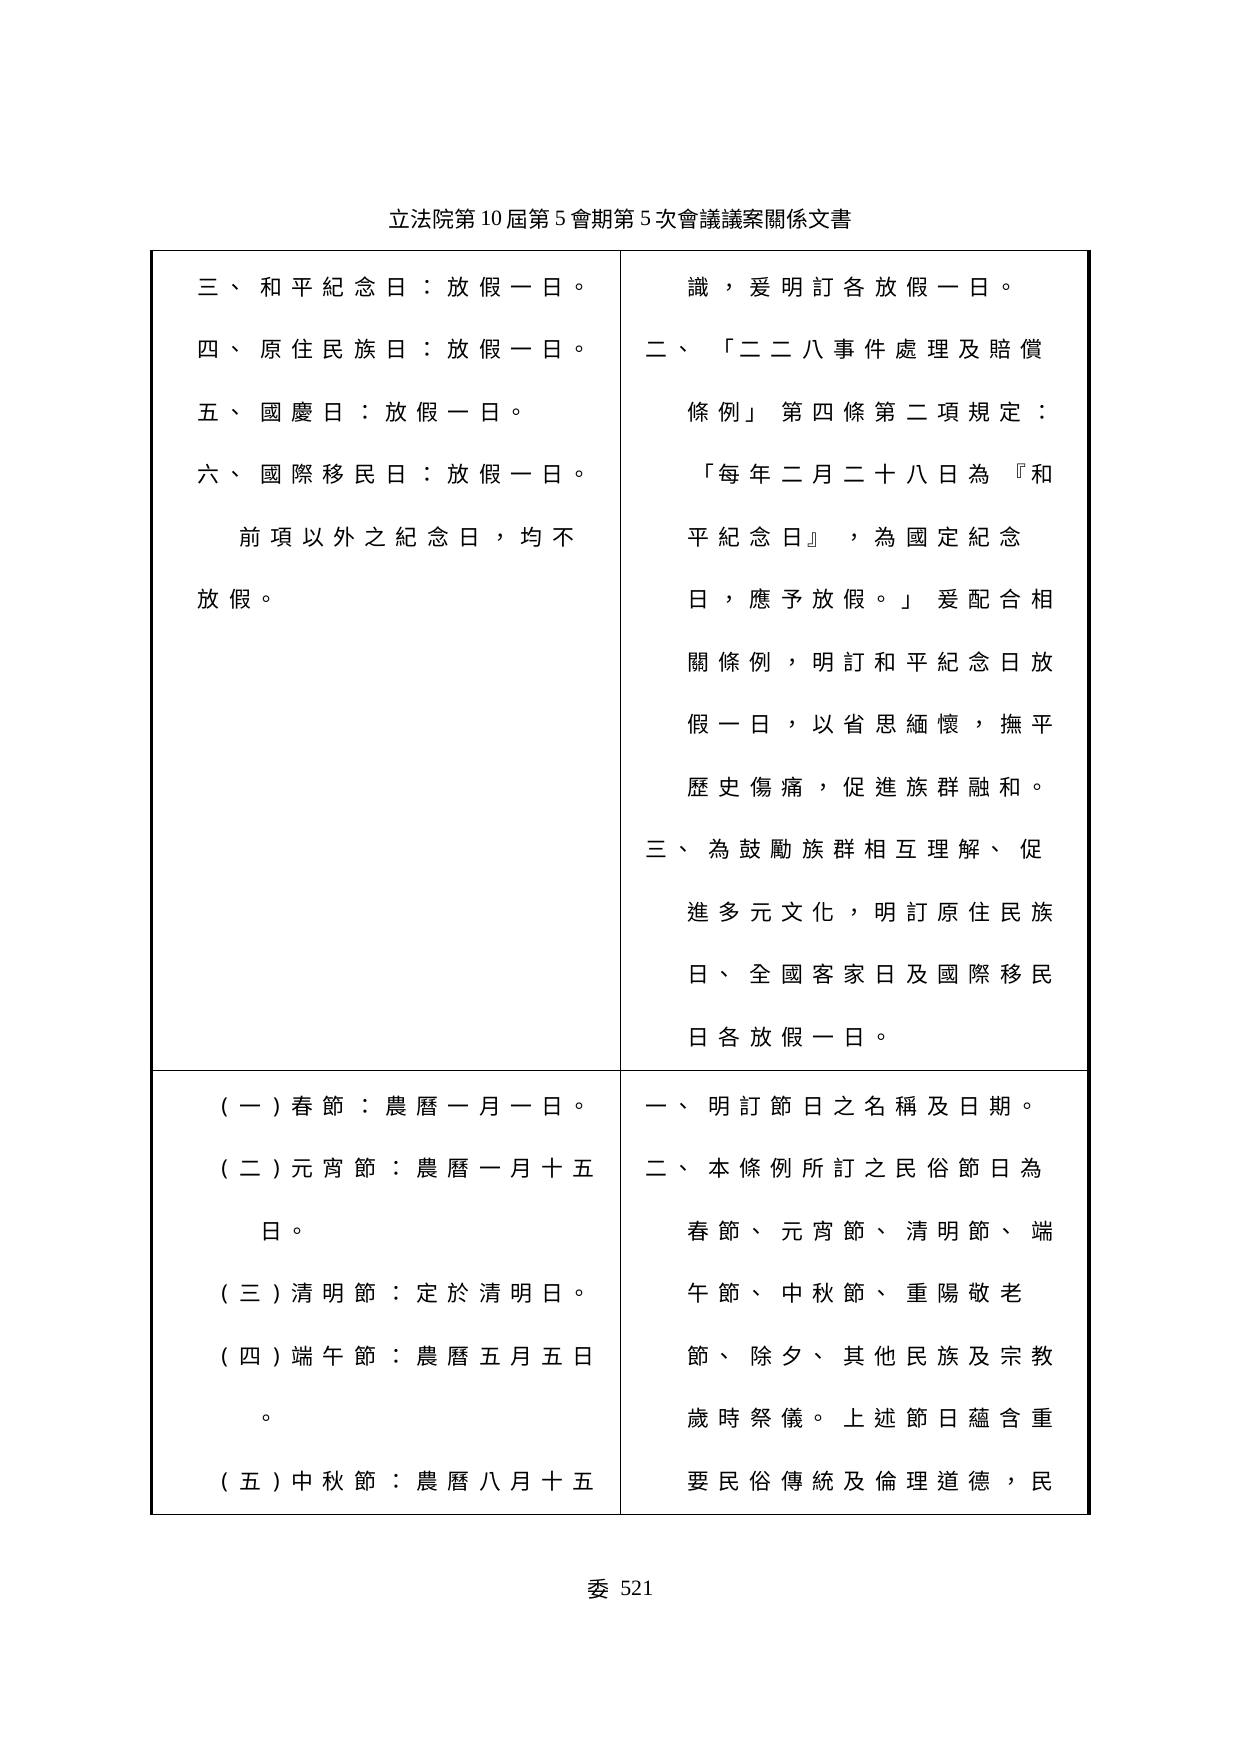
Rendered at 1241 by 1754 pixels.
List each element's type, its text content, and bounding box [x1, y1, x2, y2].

table_cell 一、明訂節日之名稱及日期。 二、本條例所訂之民俗節日為春節、元宵節、清明節、端午節、中秋節、重陽敬老節、除夕、其他民族及宗教歲時祭儀。上述節日蘊含重要民俗傳統及倫理道德，民 [621, 1071, 1087, 1514]
table_cell 第五條 節日之名稱及日期如下： 一、民俗節日： (一)春節：農曆一月一日。 (二)元宵節：農曆一月十五日。 (三)清明節：定於清明日。 (四)端午節：農曆五月五日。 (五)中秋節：農曆八月十五日。 (六)重陽敬老節：農曆九月九日。 (七)除夕：農曆十二月之末日。 (八)原住民族歲時祭儀：由各原住民族部落自行擇定，報請主管機關公告之。 (九)其他民族及宗教歲時祭儀：由各民族及宗教群體自行擇定，報請各該主管機關公告之。 二、消防節：一月十九日。 三、農民節：立春日。 四、婦女節：三月八日。 五、國際醫師節：三月三十日。 六、兒童節：四月四日。 七、世界地球日：四月二十二日。 八、勞動節：五月一日。 九、國際護士節：五月十二日。 十、母親節：五月第二個週日。 十一、警察節：六月十五日。 十二、父親節：八月八日。 十三、祖父母節：八月第四個週日。 十四、軍人節：九月三日。 十五、教師節：九月二十八日。 [153, 1071, 620, 1514]
table_cell 三、和平紀念日：放假一日。 四、原住民族日：放假一日。 五、國慶日：放假一日。 六、國際移民日：放假一日。 前項以外之紀念日，均不放假。 [153, 251, 620, 1069]
table_cell 識，爰明訂各放假一日。 二、「二二八事件處理及賠償條例」第四條第二項規定：「每年二月二十八日為『和平紀念日』，為國定紀念日，應予放假。」爰配合相關條例，明訂和平紀念日放假一日，以省思緬懷，撫平歷史傷痛，促進族群融和。 三、為鼓勵族群相互理解、促進多元文化，明訂原住民族日、全國客家日及國際移民日各放假一日。 [621, 251, 1087, 1069]
